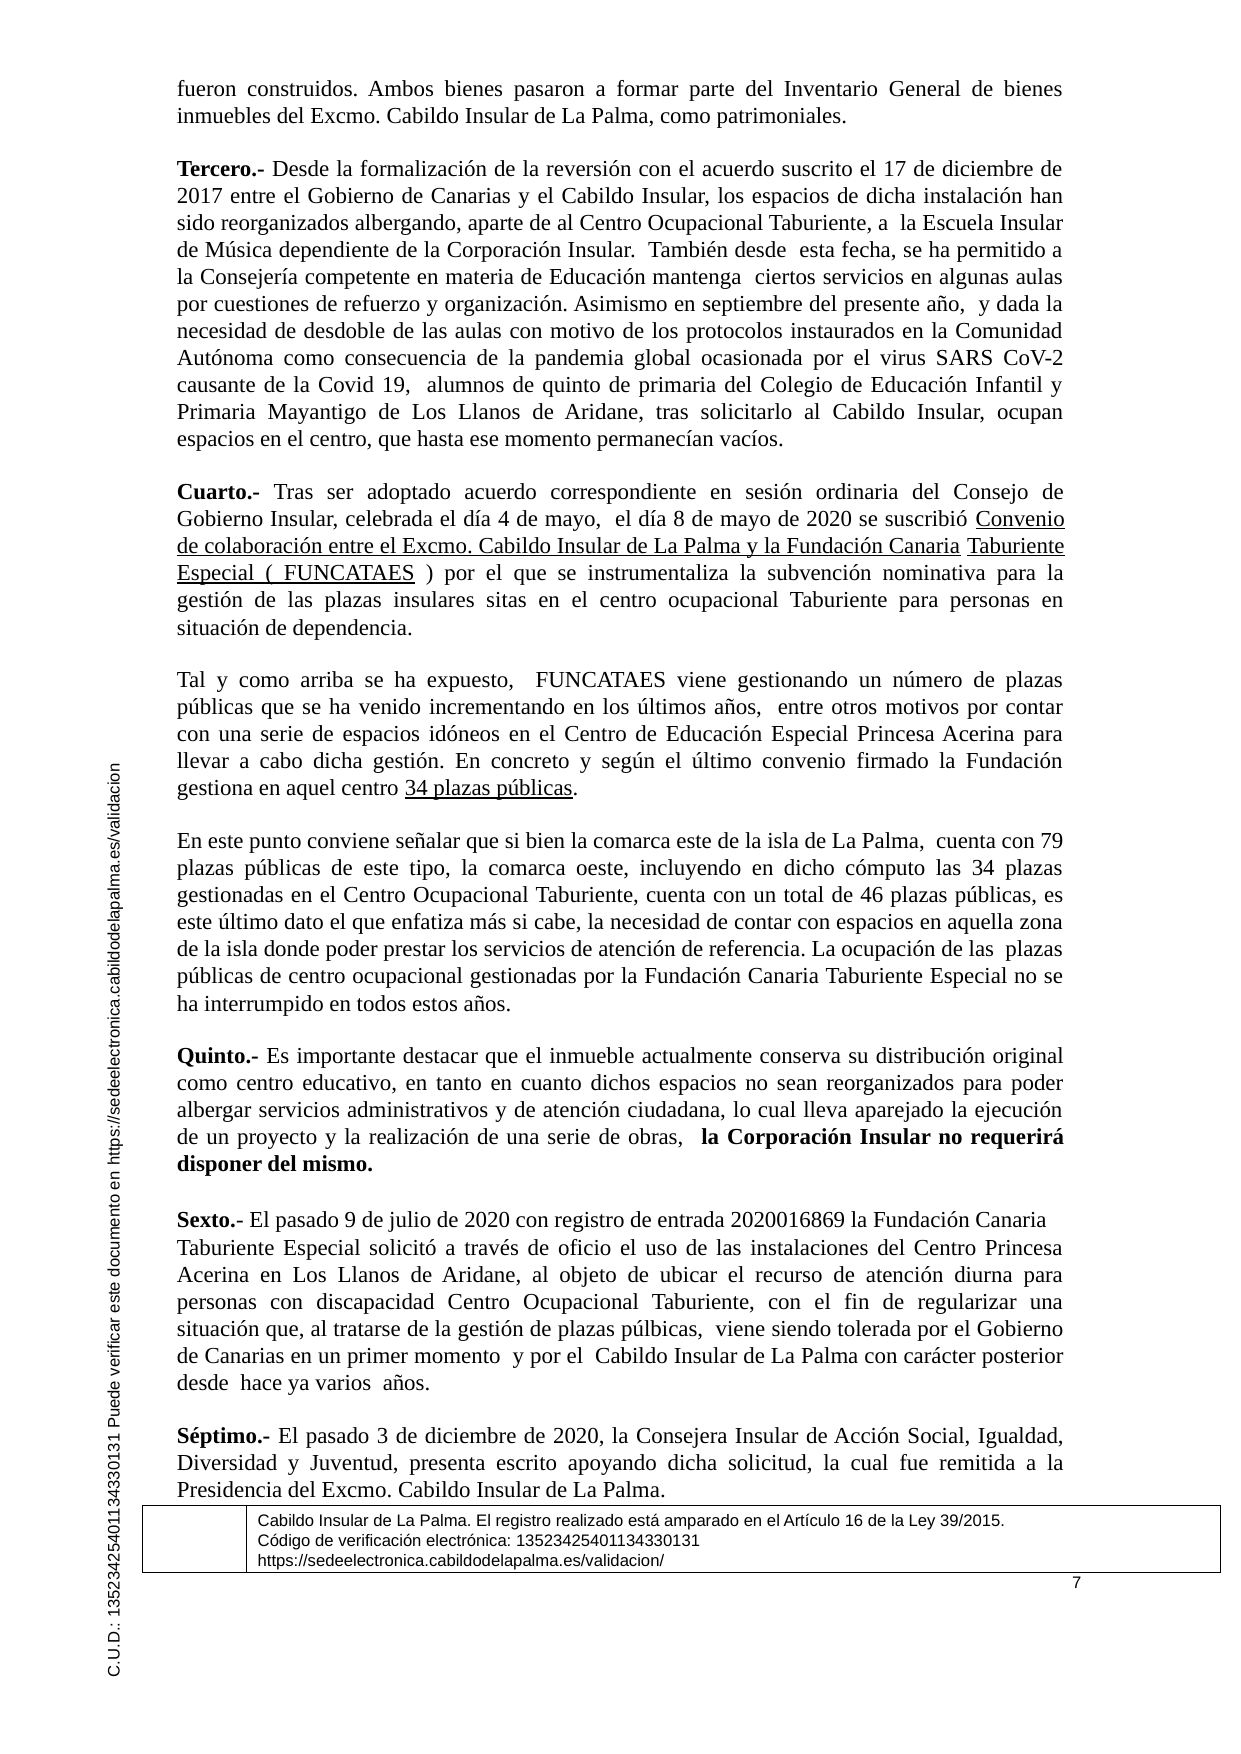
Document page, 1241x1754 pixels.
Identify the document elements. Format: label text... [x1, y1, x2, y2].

text Tercero.- Desde la formalización de la reversión con el acuerdo suscrito el 17 de diciembre de 2017 entre el Gobierno de Canarias y el Cabildo Insular, los espacios de dicha instalación han sido reorganizados albergando, aparte de al Centro Ocupacional Taburiente, a la Escuela Insular de Música dependiente de la Corporación Insular. También desde esta fecha, se ha permitido a la Consejería competente en materia de Educación mantenga ciertos servicios en algunas aulas por cuestiones de refuerzo y organización. Asimismo en septiembre del presente año, y dada la necesidad de desdoble de las aulas con motivo de los protocolos instaurados en la Comunidad Autónoma como consecuencia de la pandemia global ocasionada por el virus SARS CoV-2 causante de la Covid 19, alumnos de quinto de primaria del Colegio de Educación Infantil y Primaria Mayantigo de Los Llanos de Aridane, tras solicitarlo al Cabildo Insular, ocupan espacios en el centro, que hasta ese momento permanecían vacíos. [177, 155, 1064, 452]
text Cuarto.- Tras ser adoptado acuerdo correspondiente en sesión ordinaria del Consejo de Gobierno Insular, celebrada el día 4 de mayo, el día 8 de mayo de 2020 se suscribió Convenio de colaboración entre el Excmo. Cabildo Insular de La Palma y la Fundación Canaria Taburiente Especial ( FUNCATAES ) por el que se instrumentaliza la subvención nominativa para la gestión de las plazas insulares sitas en el centro ocupacional Taburiente para personas en situación de dependencia. [177, 478, 1064, 640]
text Taburiente Especial solicitó a través de oficio el uso de las instalaciones del Centro Princesa Acerina en Los Llanos de Aridane, al objeto de ubicar el recurso de atención diurna para personas con discapacidad Centro Ocupacional Taburiente, con el fin de regularizar una situación que, al tratarse de la gestión de plazas púlbicas, viene siendo tolerada por el Gobierno de Canarias en un primer momento y por el Cabildo Insular de La Palma con carácter posterior desde hace ya varios años. [177, 1234, 1064, 1396]
text Sexto.- El pasado 9 de julio de 2020 con registro de entrada 2020016869 la Fundación Canaria [177, 1206, 1064, 1232]
text Quinto.- Es importante destacar que el inmueble actualmente conserva su distribución original como centro educativo, en tanto en cuanto dichos espacios no sean reorganizados para poder albergar servicios administrativos y de atención ciudadana, lo cual lleva aparejado la ejecución de un proyecto y la realización de una serie de obras, la Corporación Insular no requerirá disponer del mismo. [177, 1042, 1064, 1177]
text En este punto conviene señalar que si bien la comarca este de la isla de La Palma, cuenta con 79 plazas públicas de este tipo, la comarca oeste, incluyendo en dicho cómputo las 34 plazas gestionadas en el Centro Ocupacional Taburiente, cuenta con un total de 46 plazas públicas, es este último dato el que enfatiza más si cabe, la necesidad de contar con espacios en aquella zona de la isla donde poder prestar los servicios de atención de referencia. La ocupación de las plazas públicas de centro ocupacional gestionadas por la Fundación Canaria Taburiente Especial no se ha interrumpido en todos estos años. [177, 827, 1064, 1016]
text Séptimo.- El pasado 3 de diciembre de 2020, la Consejera Insular de Acción Social, Igualdad, Diversidad y Juventud, presenta escrito apoyando dicha solicitud, la cual fue remitida a la Presidencia del Excmo. Cabildo Insular de La Palma. [177, 1422, 1064, 1502]
text Tal y como arriba se ha expuesto, FUNCATAES viene gestionando un número de plazas públicas que se ha venido incrementando en los últimos años, entre otros motivos por contar con una serie de espacios idóneos en el Centro de Educación Especial Princesa Acerina para llevar a cabo dicha gestión. En concreto y según el último convenio firmado la Fundación gestiona en aquel centro 34 plazas públicas. [177, 666, 1064, 801]
text fueron construidos. Ambos bienes pasaron a formar parte del Inventario General de bienes inmuebles del Excmo. Cabildo Insular de La Palma, como patrimoniales. [177, 75, 1064, 128]
